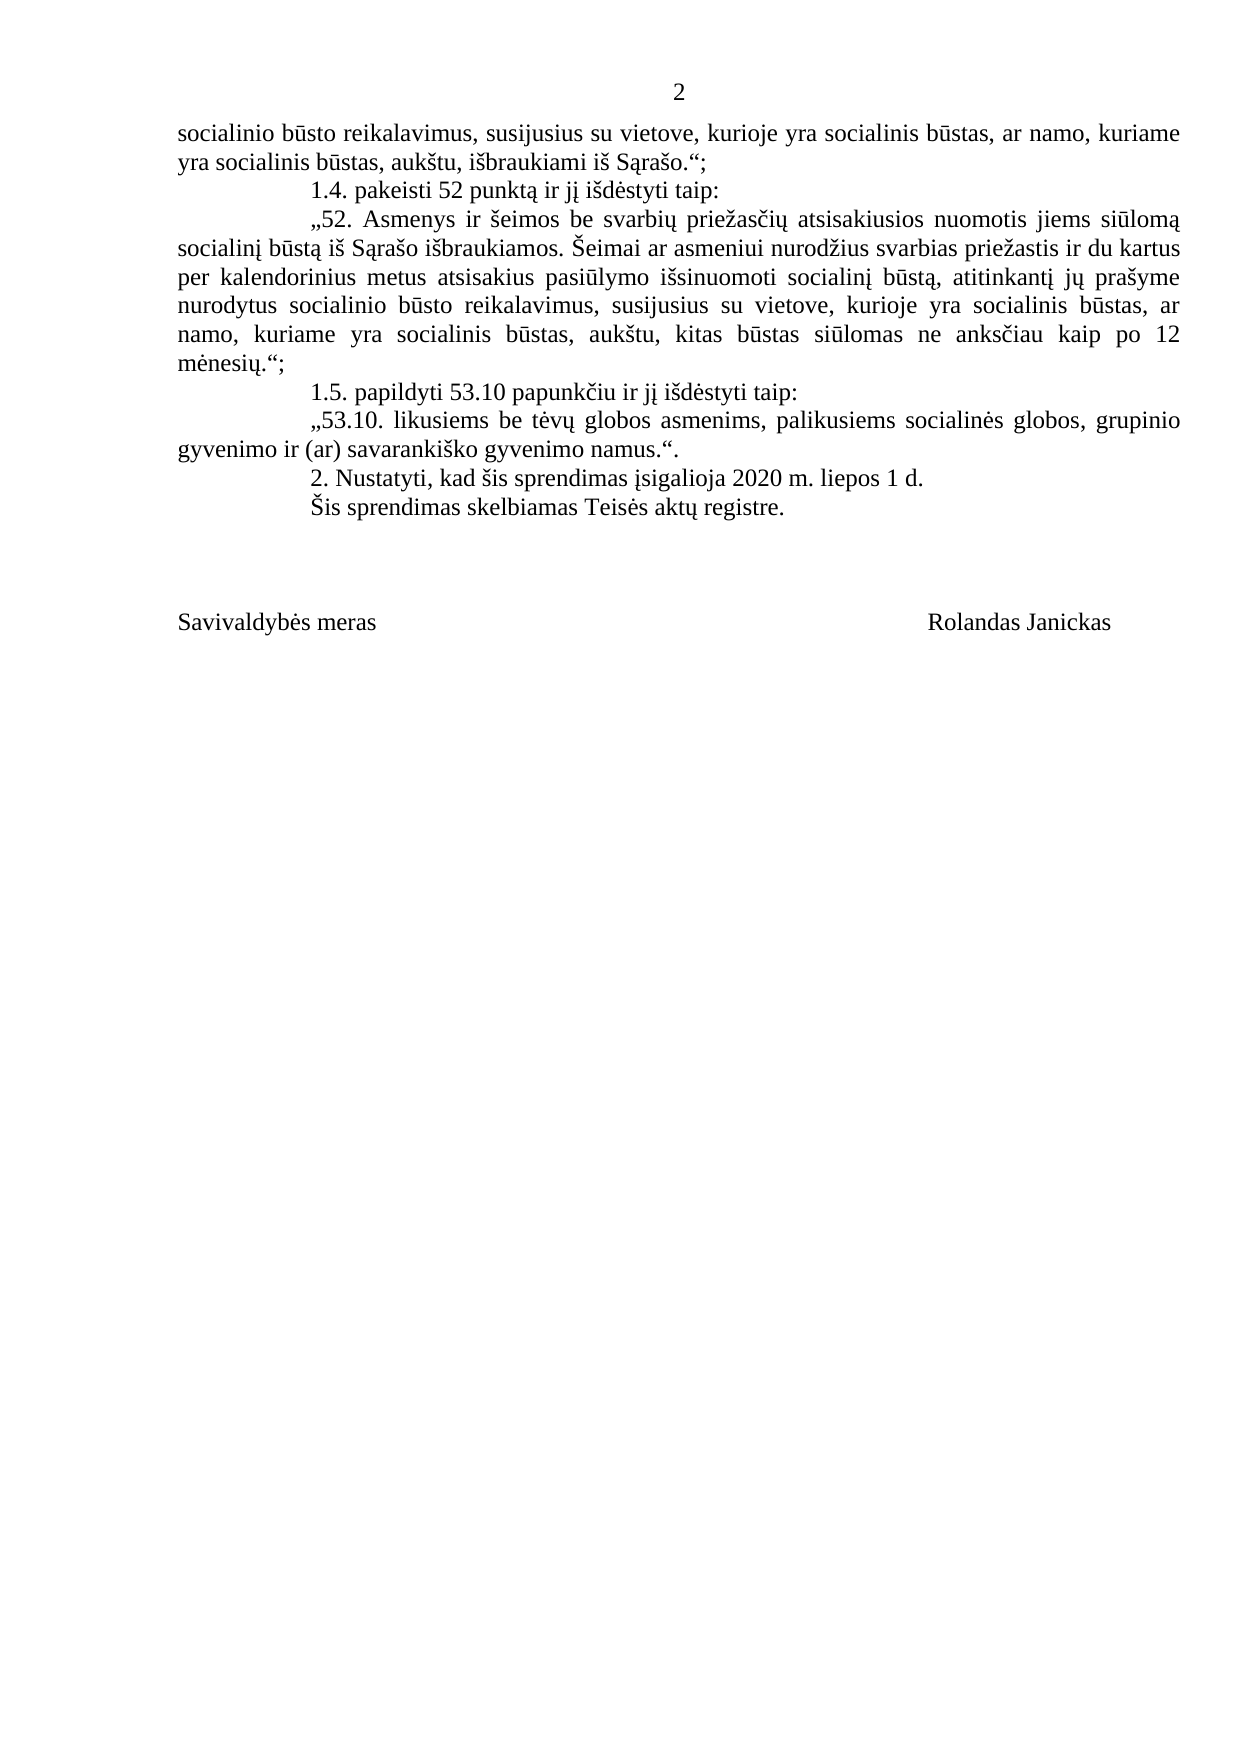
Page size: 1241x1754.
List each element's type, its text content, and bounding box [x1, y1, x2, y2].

text 1.5. papildyti 53.10 papunkčiu ir jį išdėstyti taip: [177, 377, 1181, 406]
text 1.4. pakeisti 52 punktą ir jį išdėstyti taip: [177, 176, 1181, 204]
text 2. Nustatyti, kad šis sprendimas įsigalioja 2020 m. liepos 1 d. [177, 463, 1181, 492]
text socialinio būsto reikalavimus, susijusius su vietove, kurioje yra socialinis būstas, ar namo, kuriame yra socialinis būstas, aukštu, išbraukiami iš Sąrašo.“; [177, 118, 1181, 176]
text „52. Asmenys ir šeimos be svarbių priežasčių atsisakiusios nuomotis jiems siūlomą socialinį būstą iš Sąrašo išbraukiamos. Šeimai ar asmeniui nurodžius svarbias priežastis ir du kartus per kalendorinius metus atsisakius pasiūlymo išsinuomoti socialinį būstą, atitinkantį jų prašyme nurodytus socialinio būsto reikalavimus, susijusius su vietove, kurioje yra socialinis būstas, ar namo, kuriame yra socialinis būstas, aukštu, kitas būstas siūlomas ne anksčiau kaip po 12 mėnesių.“; [177, 204, 1181, 377]
text Savivaldybės meras Rolandas Janickas [177, 607, 1181, 636]
text „53.10. likusiems be tėvų globos asmenims, palikusiems socialinės globos, grupinio gyvenimo ir (ar) savarankiško gyvenimo namus.“. [177, 406, 1181, 463]
text Šis sprendimas skelbiamas Teisės aktų registre. [177, 492, 1181, 521]
